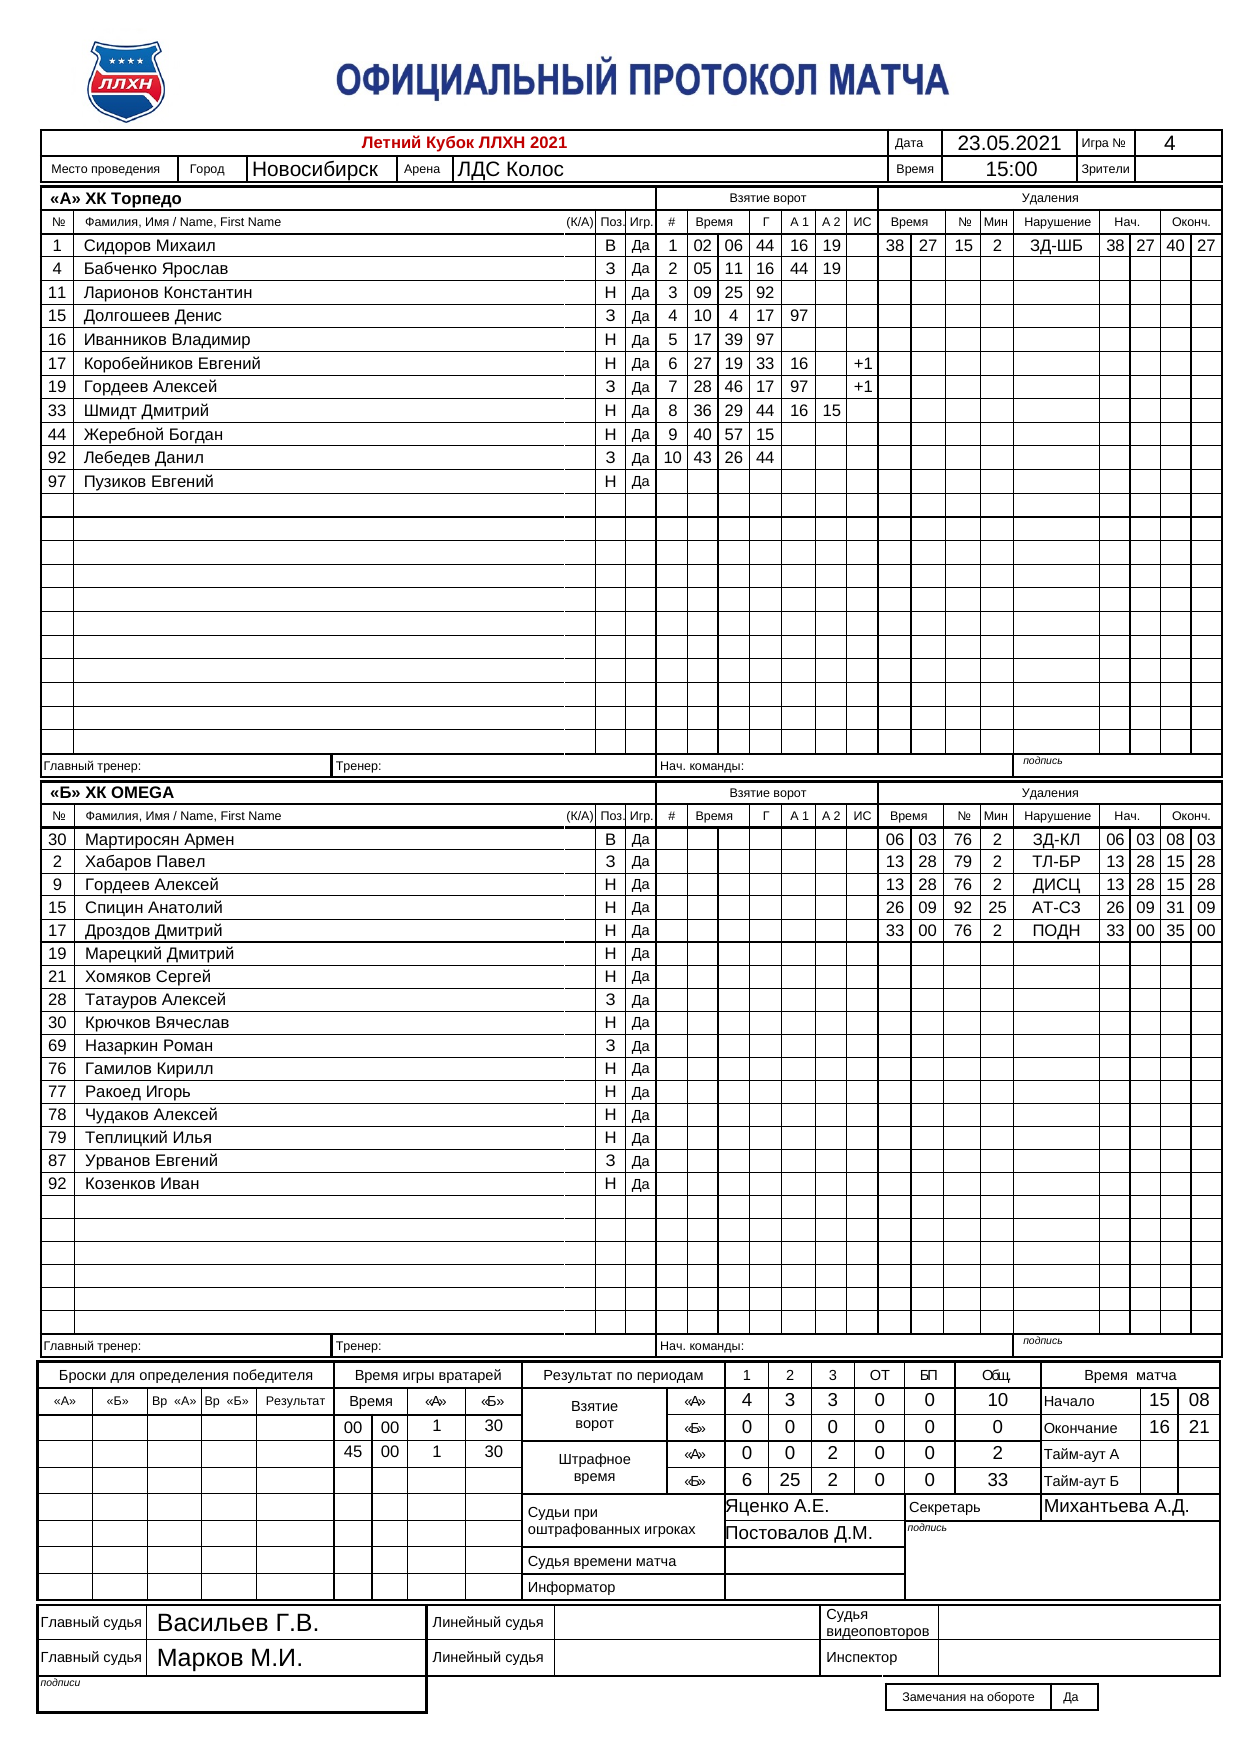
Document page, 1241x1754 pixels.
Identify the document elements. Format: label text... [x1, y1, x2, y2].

table_cell [1014, 1173, 1099, 1195]
table_cell [1192, 281, 1221, 303]
table_cell [657, 829, 687, 849]
table_cell [750, 966, 781, 987]
table_cell [1192, 588, 1221, 611]
table_cell [879, 966, 910, 987]
table_cell [944, 1035, 980, 1057]
table_header Игра № [1078, 131, 1134, 155]
table_cell подписи [39, 1677, 425, 1711]
table_cell Окончание [1042, 1415, 1140, 1440]
table_cell [565, 1219, 595, 1241]
table_cell [565, 399, 595, 422]
table_cell [1192, 352, 1221, 374]
table_cell Урванов Евгений [75, 1150, 564, 1172]
table_cell # [657, 211, 687, 233]
table_cell [782, 1104, 815, 1126]
table_cell [466, 1521, 521, 1546]
table_cell Да [626, 1127, 655, 1149]
table_cell [782, 966, 815, 987]
table_cell [688, 1058, 717, 1079]
table_cell [782, 707, 815, 729]
table_cell Начало [1042, 1389, 1140, 1413]
table_cell Информатор [523, 1575, 724, 1599]
table_cell [657, 683, 687, 706]
table_cell [1192, 636, 1221, 658]
table_cell [816, 1173, 846, 1195]
table_cell [1192, 541, 1221, 564]
table_cell [1100, 989, 1129, 1011]
table_cell [688, 1242, 717, 1264]
table_cell 21 [42, 966, 74, 987]
table_cell Чудаков Алексей [75, 1104, 564, 1126]
table_cell 00 [335, 1416, 371, 1440]
table_cell 1 [408, 1416, 465, 1440]
table_cell 77 [42, 1081, 74, 1103]
table_cell «Б» [668, 1415, 724, 1440]
table_cell [782, 896, 815, 918]
table_cell [565, 1150, 595, 1172]
table_cell 29 [719, 399, 749, 422]
table_cell З [596, 446, 625, 469]
table_cell [688, 989, 717, 1011]
table_cell [719, 565, 749, 587]
table_cell [688, 683, 717, 706]
table_cell Г [750, 211, 781, 233]
table_cell [879, 446, 910, 469]
table_cell 38 [879, 235, 910, 256]
table_cell [1014, 1127, 1099, 1149]
table_cell [750, 707, 781, 729]
table_cell [782, 470, 815, 493]
table_cell [946, 328, 980, 351]
table_cell [847, 1150, 877, 1172]
table_cell [657, 920, 687, 941]
table_cell [626, 612, 655, 634]
table_cell 26 [719, 446, 749, 469]
table_cell [1014, 1311, 1099, 1333]
table_cell [1100, 446, 1129, 469]
table_cell З [596, 850, 625, 872]
table_cell 36 [688, 399, 717, 422]
table_cell [782, 1127, 815, 1149]
table_cell [1192, 1058, 1221, 1079]
table_cell 69 [42, 1035, 74, 1057]
table_cell [555, 1606, 819, 1639]
table_cell [816, 1127, 846, 1149]
table_cell Штрафное время [523, 1442, 666, 1493]
table_cell 19 [816, 257, 846, 280]
table_cell З [596, 305, 625, 327]
table_cell [879, 943, 910, 964]
table_cell Марков М.И. [147, 1640, 425, 1675]
table_cell [1131, 612, 1160, 634]
table_cell [148, 1521, 201, 1546]
table_cell [912, 1058, 943, 1079]
table_cell [981, 470, 1013, 493]
table_header Летний Кубок ЛЛХН 2021 [42, 131, 887, 155]
table_cell [657, 1196, 687, 1218]
table_cell [981, 376, 1013, 398]
table_cell «Б » [466, 1389, 521, 1413]
table_cell [981, 966, 1013, 987]
table_cell 9 [657, 423, 687, 445]
table_cell Дроздов Дмитрий [75, 920, 564, 941]
table_cell Да [626, 943, 655, 964]
table_cell [565, 1242, 595, 1264]
table_cell [847, 829, 877, 849]
table_cell Нач. команды: [657, 1335, 1012, 1356]
table_cell [946, 257, 980, 280]
table_cell [1131, 565, 1160, 587]
table_cell Крючков Вячеслав [75, 1012, 564, 1033]
table_cell [750, 636, 781, 658]
table_cell [816, 588, 846, 611]
table_cell 16 [42, 328, 73, 351]
table_cell подпись [1014, 755, 1221, 776]
table_cell [74, 541, 564, 564]
table_cell [782, 1012, 815, 1033]
table_cell 79 [944, 850, 980, 872]
table_cell Да [626, 1104, 655, 1126]
table_cell 44 [750, 399, 781, 422]
table_cell 87 [42, 1150, 74, 1172]
table_cell [1100, 328, 1129, 351]
table_cell [944, 1265, 980, 1287]
table_cell [1161, 1242, 1190, 1264]
table_cell 15 [42, 896, 74, 918]
table_cell В [596, 235, 625, 256]
table_cell [1100, 659, 1129, 682]
table_cell [944, 1242, 980, 1264]
table_cell Иванников Владимир [74, 328, 564, 351]
table_cell [981, 1104, 1013, 1126]
table_cell Да [626, 470, 655, 493]
table_cell 33 [1100, 920, 1129, 941]
table_cell Постовалов Д.М. [726, 1521, 904, 1546]
table_cell [75, 1311, 564, 1333]
table_cell [565, 966, 595, 987]
table_cell [879, 1150, 910, 1172]
table_cell [1014, 588, 1099, 611]
table_cell [1192, 612, 1221, 634]
table_cell [596, 1219, 625, 1241]
table_cell [657, 850, 687, 872]
table_cell ЗД-ШБ [1014, 235, 1099, 256]
table_cell 38 [1100, 235, 1129, 256]
table_cell 2 [42, 850, 74, 872]
table_cell [688, 1265, 717, 1287]
table_cell [883, 1677, 1220, 1681]
table_cell [335, 1468, 371, 1493]
table_cell [912, 1242, 943, 1264]
table_cell [1131, 470, 1160, 493]
table_cell 97 [750, 328, 781, 351]
table_cell [1014, 541, 1099, 564]
table_cell [847, 1012, 877, 1033]
table_cell Да [626, 966, 655, 987]
table_cell Васильев Г.В. [147, 1606, 425, 1639]
table_cell [688, 518, 717, 540]
table_cell 17 [42, 352, 73, 374]
table_cell [782, 989, 815, 1011]
table_cell [657, 1012, 687, 1033]
table_cell [565, 612, 595, 634]
table_cell [879, 257, 910, 280]
table_cell [1100, 1035, 1129, 1057]
table_cell [688, 920, 717, 941]
table_cell [782, 1173, 815, 1195]
table_cell [39, 1494, 92, 1520]
table_cell [688, 966, 717, 987]
table_cell [816, 376, 846, 398]
table_cell [1131, 1058, 1160, 1079]
table_cell [719, 896, 749, 918]
table_cell [1014, 730, 1099, 753]
table_cell [565, 1012, 595, 1033]
table_cell [847, 920, 877, 941]
table_cell 0 [905, 1389, 954, 1413]
table_cell [688, 565, 717, 587]
table_cell 33 [750, 352, 781, 374]
table_cell 0 [905, 1442, 954, 1467]
table_cell Да [626, 446, 655, 469]
table_cell [565, 1058, 595, 1079]
table_header Удаления [879, 188, 1221, 209]
table_cell [981, 328, 1013, 351]
table_cell 46 [719, 376, 749, 398]
table_cell [782, 541, 815, 564]
table_cell Да [626, 850, 655, 872]
table_cell Главный тренер: [42, 755, 330, 776]
table_cell А 1 [782, 211, 815, 233]
table_cell 0 [812, 1415, 854, 1440]
table_cell [879, 1012, 910, 1033]
table_cell [626, 1265, 655, 1287]
table_cell [879, 1081, 910, 1103]
table_header Удаления [879, 783, 1221, 803]
table_cell [847, 1265, 877, 1287]
table_cell 33 [879, 920, 910, 941]
table_header Да [1052, 1685, 1097, 1709]
table_cell [657, 1219, 687, 1241]
table_cell [657, 989, 687, 1011]
table_cell 19 [42, 943, 74, 964]
table_cell 06 [719, 235, 749, 256]
table_cell [565, 352, 595, 374]
table_cell Хомяков Сергей [75, 966, 564, 987]
table_cell 45 [335, 1441, 371, 1467]
table_cell [879, 470, 910, 493]
table_cell [1161, 1219, 1190, 1241]
table_cell [42, 1265, 74, 1287]
table_cell [626, 730, 655, 753]
table_cell [93, 1441, 147, 1467]
table_cell Да [626, 1081, 655, 1103]
table_cell [816, 612, 846, 634]
table_cell [1100, 399, 1129, 422]
table_cell [847, 565, 877, 587]
table_cell [847, 470, 877, 493]
table_cell Нарушение [1014, 211, 1099, 233]
table_cell [719, 1265, 749, 1287]
table_cell [596, 565, 625, 587]
table_cell [944, 1150, 980, 1172]
table_cell [657, 565, 687, 587]
table_cell Н [596, 1127, 625, 1149]
table_cell [981, 730, 1013, 753]
table_cell [719, 1150, 749, 1172]
table_header БП [905, 1363, 954, 1387]
table_cell [750, 1012, 781, 1033]
table_cell [847, 257, 877, 280]
table_cell [816, 423, 846, 445]
table_cell [657, 588, 687, 611]
table_cell [1131, 659, 1160, 682]
table_cell [565, 257, 595, 280]
table_cell [1192, 730, 1221, 753]
table_cell Да [626, 305, 655, 327]
table_cell [750, 1104, 781, 1126]
table_cell [565, 1081, 595, 1103]
table_cell [847, 659, 877, 682]
table_cell Поз. [596, 211, 625, 233]
table_cell [719, 588, 749, 611]
table_cell [981, 305, 1013, 327]
table_cell [565, 874, 595, 895]
table_cell [750, 874, 781, 895]
table_cell Зрители [1078, 157, 1134, 181]
table_cell 15 [42, 305, 73, 327]
table_cell [565, 920, 595, 941]
table_cell [719, 494, 749, 516]
table_cell [981, 659, 1013, 682]
table_cell [847, 235, 877, 256]
table_cell 0 [855, 1442, 904, 1467]
table_cell [782, 565, 815, 587]
table_cell [879, 636, 910, 658]
table_cell [596, 1265, 625, 1287]
table_cell [816, 943, 846, 964]
table_cell [1014, 1035, 1099, 1057]
table_cell [912, 1127, 943, 1149]
table_cell [428, 1677, 882, 1711]
table_cell З [596, 989, 625, 1011]
table_cell А 2 [816, 805, 846, 826]
table_cell [816, 989, 846, 1011]
table_cell Н [596, 1012, 625, 1033]
table_cell 97 [42, 470, 73, 493]
table_cell [1131, 1081, 1160, 1103]
table_cell [565, 943, 595, 964]
table_cell [1014, 257, 1099, 280]
table_cell [981, 1219, 1013, 1241]
table_cell [75, 1288, 564, 1310]
table_cell [1192, 376, 1221, 398]
table_cell [565, 707, 595, 729]
table_cell [1131, 257, 1160, 280]
table_cell [981, 423, 1013, 445]
table_cell 4 [657, 305, 687, 327]
table_cell 16 [782, 399, 815, 422]
table_cell [1014, 1242, 1099, 1264]
table_cell [750, 1081, 781, 1103]
table_cell [657, 874, 687, 895]
table_cell 76 [944, 920, 980, 941]
table_cell Г [750, 805, 781, 826]
table_cell З [596, 1035, 625, 1057]
table_cell [42, 1288, 74, 1310]
table_cell Н [596, 920, 625, 941]
table_cell Козенков Иван [75, 1173, 564, 1195]
table_cell ЛДС Колос [454, 157, 887, 181]
table_cell [719, 707, 749, 729]
table_cell [719, 470, 749, 493]
table_cell 6 [657, 352, 687, 374]
table_cell [1131, 943, 1160, 964]
table_cell [750, 1288, 781, 1310]
table_cell [1014, 659, 1099, 682]
table_cell [1014, 423, 1099, 445]
table_cell [1100, 541, 1129, 564]
table_cell [719, 1219, 749, 1241]
table_cell Да [626, 281, 655, 303]
table_cell [750, 565, 781, 587]
table_cell [1131, 446, 1160, 469]
table_cell [1161, 257, 1190, 280]
table_cell 16 [782, 352, 815, 374]
table_cell [847, 943, 877, 964]
table_cell [1131, 328, 1160, 351]
table_cell Гамилов Кирилл [75, 1058, 564, 1079]
table_cell [202, 1547, 256, 1573]
table_cell [373, 1521, 407, 1546]
table_cell Да [626, 829, 655, 849]
table_cell [879, 399, 910, 422]
table_cell [1136, 157, 1221, 181]
table_cell [1014, 1265, 1099, 1287]
table_cell 30 [42, 829, 74, 849]
table_cell [847, 896, 877, 918]
table_cell Мин [981, 211, 1013, 233]
table_cell [981, 612, 1013, 634]
table_cell [1100, 257, 1129, 280]
table_cell [719, 730, 749, 753]
table_cell [1014, 1081, 1099, 1103]
table_cell [816, 850, 846, 872]
table_cell 4 [726, 1389, 768, 1413]
table_cell [1100, 1150, 1129, 1172]
table_cell [1100, 636, 1129, 658]
table_cell [1131, 1012, 1160, 1033]
table_cell [879, 612, 910, 634]
table_cell [1131, 305, 1160, 327]
table_cell Игр. [626, 211, 655, 233]
table_cell [1161, 1012, 1190, 1033]
table_cell [816, 1035, 846, 1057]
table_cell [912, 989, 943, 1011]
table_cell [1100, 470, 1129, 493]
table_cell [1014, 565, 1099, 587]
table_cell 4 [42, 257, 73, 280]
table_cell [555, 1640, 819, 1675]
table_cell [946, 352, 980, 374]
table_cell [1100, 588, 1129, 611]
table_cell [1100, 730, 1129, 753]
table_cell [408, 1521, 465, 1546]
table_cell [1161, 1150, 1190, 1172]
table_cell 15 [1141, 1389, 1177, 1413]
table_cell [1161, 989, 1190, 1011]
table_cell № [42, 805, 74, 826]
table_cell [939, 1640, 1219, 1675]
table_cell 6 [726, 1468, 768, 1493]
table_cell Новосибирск [248, 157, 396, 181]
table_cell [816, 494, 846, 516]
table_cell [1192, 518, 1221, 540]
table_cell Тайм-аут А [1042, 1441, 1140, 1467]
table_cell [466, 1494, 521, 1520]
table_cell [782, 1081, 815, 1103]
table_cell ИС [847, 805, 877, 826]
table_cell [981, 494, 1013, 516]
table_cell Коробейников Евгений [74, 352, 564, 374]
table_cell [879, 328, 910, 351]
table_cell [1100, 305, 1129, 327]
table_cell [1161, 1058, 1190, 1079]
table_cell [688, 1127, 717, 1149]
table_cell [847, 1081, 877, 1103]
table_cell 0 [905, 1468, 954, 1493]
table_cell [750, 920, 781, 941]
table_cell [879, 565, 910, 587]
table_cell Судьи при оштрафованных игроках [523, 1495, 724, 1546]
table_cell [719, 1196, 749, 1218]
table_cell [816, 1196, 846, 1218]
table_cell [912, 328, 945, 351]
table_cell [816, 281, 846, 303]
table_cell Игр. [626, 805, 655, 826]
table_cell [688, 1012, 717, 1033]
table_cell [912, 636, 945, 658]
table_cell 44 [750, 446, 781, 469]
table_cell 92 [42, 1173, 74, 1195]
table_cell [1100, 1288, 1129, 1310]
table_cell [816, 1150, 846, 1172]
table_cell Бабченко Ярослав [74, 257, 564, 280]
table_cell 02 [688, 235, 717, 256]
table_cell [944, 1219, 980, 1241]
table_cell [1161, 423, 1190, 445]
table_cell [1100, 1058, 1129, 1079]
table_cell [1100, 376, 1129, 398]
table_cell 08 [1161, 829, 1190, 849]
table_cell [74, 659, 564, 682]
table_cell Да [626, 1150, 655, 1172]
table_cell [1161, 565, 1190, 587]
table_cell подпись [906, 1522, 1219, 1599]
table_cell [719, 874, 749, 895]
table_cell [879, 1242, 910, 1264]
table_cell [981, 1265, 1013, 1287]
table_cell [847, 1242, 877, 1264]
table_cell 25 [769, 1468, 811, 1493]
table_cell [373, 1468, 407, 1493]
table_header 23.05.2021 [943, 131, 1076, 155]
table_cell [657, 541, 687, 564]
table_cell [719, 636, 749, 658]
table_cell [148, 1494, 201, 1520]
table_cell Да [626, 376, 655, 398]
table_cell [816, 446, 846, 469]
table_cell 16 [750, 257, 781, 280]
table_cell [1192, 1196, 1221, 1218]
table_header 1 [726, 1363, 768, 1387]
table_cell Вр «Б» [202, 1389, 256, 1413]
table_cell [782, 829, 815, 849]
table_cell [565, 235, 595, 256]
table_cell [1192, 1150, 1221, 1172]
table_cell Да [626, 399, 655, 422]
table_cell «А» [408, 1389, 465, 1413]
table_cell Судья времени матча [523, 1548, 724, 1573]
table_cell [1192, 1219, 1221, 1241]
table_cell [657, 1127, 687, 1149]
table_cell [981, 1311, 1013, 1333]
table_cell 9 [42, 874, 74, 895]
table_cell Н [596, 352, 625, 374]
table_cell [981, 636, 1013, 658]
table_cell [565, 896, 595, 918]
table_cell [1100, 565, 1129, 587]
table_cell Гордеев Алексей [75, 874, 564, 895]
table_cell [565, 518, 595, 540]
table_cell [626, 494, 655, 516]
table_cell [1131, 707, 1160, 729]
table_cell [1161, 966, 1190, 987]
table_cell [782, 1311, 815, 1333]
table_cell [879, 683, 910, 706]
table_cell [1131, 352, 1160, 374]
table_cell Результат [257, 1389, 333, 1413]
table_cell [335, 1547, 371, 1573]
table_cell 1 [408, 1441, 465, 1467]
table_cell [373, 1547, 407, 1573]
table_cell 1 [657, 235, 687, 256]
table_cell 09 [1192, 896, 1221, 918]
table_header «Б» ХК OMEGA [42, 783, 655, 803]
table_cell 44 [750, 235, 781, 256]
table_cell Хабаров Павел [75, 850, 564, 872]
table_cell [816, 707, 846, 729]
table_cell [879, 1058, 910, 1079]
table_cell 2 [981, 920, 1013, 941]
table_cell [816, 1104, 846, 1126]
table_cell 30 [466, 1441, 521, 1467]
table_cell 10 [657, 446, 687, 469]
table_cell 27 [688, 352, 717, 374]
table_cell Нарушение [1014, 805, 1099, 826]
table_cell [1131, 989, 1160, 1011]
table_cell [981, 989, 1013, 1011]
table_cell [750, 1150, 781, 1172]
table_cell [1192, 1104, 1221, 1126]
table_cell [750, 1242, 781, 1264]
table_cell [688, 1288, 717, 1310]
table_cell [719, 612, 749, 634]
table_cell [626, 683, 655, 706]
table_cell # [657, 805, 687, 826]
table_cell [847, 1219, 877, 1241]
table_cell [879, 1127, 910, 1149]
table_cell Марецкий Дмитрий [75, 943, 564, 964]
table_cell [1161, 541, 1190, 564]
table_cell [944, 1127, 980, 1149]
table_cell 2 [981, 829, 1013, 849]
table_cell [816, 1012, 846, 1033]
table_cell 13 [879, 850, 910, 872]
table_cell [74, 494, 564, 516]
table_cell [719, 989, 749, 1011]
table_cell Н [596, 1104, 625, 1126]
table_cell 2 [812, 1442, 854, 1467]
table_cell [816, 874, 846, 895]
table_cell [565, 1173, 595, 1195]
table_cell Н [596, 423, 625, 445]
table_cell [1014, 1150, 1099, 1172]
table_cell Время [889, 157, 941, 181]
table_cell [726, 1548, 904, 1573]
table_cell 28 [1192, 850, 1221, 872]
table_cell [912, 1219, 943, 1241]
table_cell [75, 1242, 564, 1264]
table_cell [912, 305, 945, 327]
table_cell 27 [1192, 235, 1221, 256]
table_cell Время [879, 211, 945, 233]
table_cell [847, 1058, 877, 1079]
table_cell [750, 470, 781, 493]
table_cell [1100, 494, 1129, 516]
table_cell [565, 636, 595, 658]
table_header Замечания на обороте [887, 1685, 1050, 1709]
table_cell [981, 1288, 1013, 1310]
table_cell [74, 636, 564, 658]
table_cell [847, 1035, 877, 1057]
table_cell Поз. [596, 805, 625, 826]
table_cell [1192, 257, 1221, 280]
table_cell 27 [1131, 235, 1160, 256]
table_cell 28 [1131, 850, 1160, 872]
table_cell [42, 494, 73, 516]
table_cell [565, 1196, 595, 1218]
table_cell 15 [750, 423, 781, 445]
table_cell Нач. [1100, 805, 1160, 826]
table_cell [1192, 1081, 1221, 1103]
table_cell 33 [42, 399, 73, 422]
table_cell [782, 1242, 815, 1264]
table_cell [408, 1468, 465, 1493]
table_cell [1161, 1035, 1190, 1057]
table_cell [1161, 1081, 1190, 1103]
table_cell [912, 1196, 943, 1218]
table_cell [750, 1035, 781, 1057]
table_cell А 1 [782, 805, 815, 826]
table_cell [596, 636, 625, 658]
table_cell [1014, 683, 1099, 706]
table_cell Фамилия, Имя / Name, First Name [74, 211, 565, 233]
table_cell подпись [1014, 1335, 1221, 1356]
table_cell 5 [657, 328, 687, 351]
table_cell [816, 1058, 846, 1079]
table_cell [879, 1196, 910, 1218]
table_cell [847, 281, 877, 303]
table_cell [688, 1150, 717, 1172]
table_cell [408, 1547, 465, 1573]
table_cell Спицин Анатолий [75, 896, 564, 918]
table_cell [719, 1104, 749, 1126]
table_cell [879, 730, 910, 753]
table_cell [565, 328, 595, 351]
table_cell Линейный судья [428, 1640, 554, 1675]
table_cell 44 [42, 423, 73, 445]
table_cell «Б» [93, 1389, 147, 1413]
table_cell [202, 1416, 256, 1440]
table_cell [946, 683, 980, 706]
table_cell [596, 1242, 625, 1264]
table_cell [1100, 352, 1129, 374]
table_cell Н [596, 281, 625, 303]
table_cell [847, 541, 877, 564]
table_cell [74, 683, 564, 706]
table_cell [1100, 281, 1129, 303]
table_cell [93, 1494, 147, 1520]
table_cell [42, 1311, 74, 1333]
table_cell [688, 588, 717, 611]
table_cell 2 [981, 874, 1013, 895]
table_cell [657, 636, 687, 658]
table_cell [944, 943, 980, 964]
table_cell 16 [782, 235, 815, 256]
table_cell 76 [42, 1058, 74, 1079]
table_cell [75, 1219, 564, 1241]
table_cell [1161, 399, 1190, 422]
table_cell 28 [912, 874, 943, 895]
table_cell [1131, 1127, 1160, 1149]
table_cell [816, 1311, 846, 1333]
table_cell [202, 1521, 256, 1546]
table_cell [912, 1035, 943, 1057]
table_cell [1131, 966, 1160, 987]
table_cell [1014, 1058, 1099, 1079]
table_cell [912, 470, 945, 493]
table_cell [257, 1574, 333, 1599]
table_cell [1100, 707, 1129, 729]
table_cell 17 [750, 305, 781, 327]
table_cell 15 [1161, 850, 1190, 872]
table_cell [42, 518, 73, 540]
table_cell Взятие ворот [523, 1389, 666, 1440]
table_cell [1161, 1104, 1190, 1126]
table_cell [847, 850, 877, 872]
table_cell [750, 989, 781, 1011]
table_cell [596, 612, 625, 634]
table_cell 15 [946, 235, 980, 256]
table_header «А» ХК Торпедо [42, 188, 655, 209]
table_cell [847, 446, 877, 469]
table_cell [981, 1196, 1013, 1218]
table_cell [782, 1288, 815, 1310]
table_cell [1192, 399, 1221, 422]
table_cell [981, 352, 1013, 374]
table_cell [946, 707, 980, 729]
table_cell [596, 1288, 625, 1310]
table_cell [1131, 1173, 1160, 1195]
table_cell [596, 494, 625, 516]
table_cell «Б» [668, 1468, 724, 1493]
table_cell [719, 683, 749, 706]
table_cell 0 [855, 1415, 904, 1440]
table_cell [1161, 636, 1190, 658]
table_cell [1131, 1150, 1160, 1172]
table_cell 43 [688, 446, 717, 469]
table_cell [879, 1173, 910, 1195]
table_cell [657, 1288, 687, 1310]
table_cell [1141, 1468, 1177, 1493]
table_cell [847, 588, 877, 611]
table_cell [750, 829, 781, 849]
table_cell [782, 920, 815, 941]
table_cell [626, 1196, 655, 1218]
table_cell [626, 659, 655, 682]
table_cell 28 [1131, 874, 1160, 895]
table_cell [750, 518, 781, 540]
table_cell 39 [719, 328, 749, 351]
table_cell [1161, 730, 1190, 753]
table_cell [42, 659, 73, 682]
table_cell [719, 829, 749, 849]
table_cell [719, 1035, 749, 1057]
table_cell 10 [956, 1389, 1040, 1413]
table_cell [1192, 1127, 1221, 1149]
table_cell [879, 707, 910, 729]
table_cell 21 [1179, 1415, 1219, 1440]
table_cell [1192, 707, 1221, 729]
table_cell [1161, 683, 1190, 706]
table_cell [981, 281, 1013, 303]
table_cell [1100, 1127, 1129, 1149]
table_cell [565, 446, 595, 469]
table_cell [1161, 328, 1190, 351]
table_cell [39, 1441, 92, 1467]
table_cell [944, 1081, 980, 1103]
table_cell Мин [981, 805, 1013, 826]
table_cell [565, 730, 595, 753]
table_cell [565, 1288, 595, 1310]
table_cell [1014, 1196, 1099, 1218]
table_cell [782, 1196, 815, 1218]
table_cell [816, 470, 846, 493]
table_cell [782, 588, 815, 611]
table_cell [816, 541, 846, 564]
table_cell 10 [688, 305, 717, 327]
table_cell [1161, 352, 1190, 374]
table_cell Время [688, 211, 749, 233]
table_cell [1192, 446, 1221, 469]
table_cell 26 [879, 896, 910, 918]
table_cell [879, 1035, 910, 1057]
table_cell [1192, 1012, 1221, 1033]
table_cell [74, 730, 564, 753]
table_cell [596, 541, 625, 564]
table_cell [946, 659, 980, 682]
table_cell [912, 1012, 943, 1033]
table_cell [879, 588, 910, 611]
table_cell [981, 1012, 1013, 1033]
table_cell [816, 920, 846, 941]
table_cell 28 [688, 376, 717, 398]
table_cell Н [596, 1081, 625, 1103]
table_cell [912, 612, 945, 634]
table_cell [1161, 612, 1190, 634]
table_cell [657, 494, 687, 516]
table_cell 0 [726, 1415, 768, 1440]
table_cell [912, 1288, 943, 1310]
table_cell 7 [657, 376, 687, 398]
table_cell [1014, 281, 1099, 303]
table_cell [912, 281, 945, 303]
table_cell [719, 1081, 749, 1103]
table_cell Ларионов Константин [74, 281, 564, 303]
table_cell [750, 541, 781, 564]
table_cell [75, 1265, 564, 1287]
table_cell [816, 829, 846, 849]
table_cell [946, 376, 980, 398]
table_cell [688, 1219, 717, 1241]
table_cell [912, 399, 945, 422]
table_header 2 [769, 1363, 811, 1387]
table_cell З [596, 376, 625, 398]
table_cell [847, 328, 877, 351]
table_cell Судья видеоповторов [821, 1606, 938, 1639]
table_cell Время [879, 805, 943, 826]
table_cell Пузиков Евгений [74, 470, 564, 493]
table_cell [847, 518, 877, 540]
table_cell [1100, 1265, 1129, 1287]
table_cell Да [626, 1058, 655, 1079]
table_cell [719, 1012, 749, 1033]
table_cell [1131, 399, 1160, 422]
table_cell [42, 707, 73, 729]
table_cell [847, 989, 877, 1011]
table_cell [944, 966, 980, 987]
table_cell [912, 1104, 943, 1126]
table_cell [93, 1547, 147, 1573]
table_cell [657, 1081, 687, 1103]
table_header Дата [889, 131, 941, 155]
table_cell [719, 920, 749, 941]
table_cell [912, 659, 945, 682]
table_cell [1192, 1035, 1221, 1057]
table_cell [750, 1265, 781, 1287]
table_cell 3 [657, 281, 687, 303]
table_cell [565, 1104, 595, 1126]
table_cell [782, 1035, 815, 1057]
table_cell 2 [956, 1442, 1040, 1467]
table_cell «А» [668, 1389, 724, 1413]
table_cell [912, 352, 945, 374]
table_cell [75, 1196, 564, 1218]
table_cell [565, 588, 595, 611]
table_cell Сидоров Михаил [74, 235, 564, 256]
table_cell Нач. [1100, 211, 1160, 233]
table_cell Н [596, 470, 625, 493]
table_cell [1161, 1196, 1190, 1218]
table_cell 2 [981, 850, 1013, 872]
table_cell [750, 1219, 781, 1241]
table_cell [912, 565, 945, 587]
table_cell [782, 446, 815, 469]
table_header Общ. [956, 1363, 1040, 1387]
table_cell [1100, 1012, 1129, 1033]
table_cell 25 [981, 896, 1013, 918]
table_cell Фамилия, Имя / Name, First Name [75, 805, 565, 826]
table_cell [816, 518, 846, 540]
table_cell [816, 565, 846, 587]
table_cell 0 [956, 1415, 1040, 1440]
table_cell [688, 850, 717, 872]
table_cell 30 [42, 1012, 74, 1033]
table_cell [1014, 1219, 1099, 1241]
table_cell [42, 565, 73, 587]
table_cell [981, 1081, 1013, 1103]
table_cell [626, 636, 655, 658]
table_cell [596, 1196, 625, 1218]
table_cell [719, 1242, 749, 1264]
table_cell 03 [912, 829, 943, 849]
table_cell [1192, 683, 1221, 706]
table_cell Да [626, 328, 655, 351]
table_cell [1014, 989, 1099, 1011]
table_cell [816, 730, 846, 753]
table_cell [202, 1494, 256, 1520]
table_cell [1099, 1682, 1220, 1711]
table_cell [719, 966, 749, 987]
table_cell Тренер: [333, 755, 655, 776]
table_cell [688, 612, 717, 634]
table_cell [981, 707, 1013, 729]
table_cell [74, 518, 564, 540]
table_cell [719, 1127, 749, 1149]
table_cell [1192, 565, 1221, 587]
table_cell ДИСЦ [1014, 874, 1099, 895]
table_cell [93, 1416, 147, 1440]
table_cell 05 [688, 257, 717, 280]
table_cell [816, 966, 846, 987]
table_cell [657, 1035, 687, 1057]
table_cell [944, 1104, 980, 1126]
table_cell [565, 494, 595, 516]
table_cell ЗД-КЛ [1014, 829, 1099, 849]
table_cell [148, 1441, 201, 1467]
table_cell [750, 1127, 781, 1149]
table_cell [816, 659, 846, 682]
table_cell [879, 659, 910, 682]
table_cell [657, 1150, 687, 1172]
table_cell [946, 612, 980, 634]
table_cell [912, 943, 943, 964]
table_cell [981, 1035, 1013, 1057]
table_cell 25 [719, 281, 749, 303]
table_cell [596, 707, 625, 729]
table_cell [879, 518, 910, 540]
table_cell [1014, 707, 1099, 729]
table_cell 0 [769, 1415, 811, 1440]
table_cell [1161, 1311, 1190, 1333]
table_cell 97 [782, 305, 815, 327]
table_cell 03 [1131, 829, 1160, 849]
table_cell [39, 1521, 92, 1546]
picture [5, 28, 1179, 129]
table_cell [782, 423, 815, 445]
table_cell [847, 730, 877, 753]
table_cell [565, 376, 595, 398]
table_cell [688, 470, 717, 493]
table_cell [1141, 1441, 1177, 1467]
table_cell [1100, 683, 1129, 706]
table_cell Н [596, 896, 625, 918]
table_cell Инспектор [821, 1640, 938, 1675]
table_cell 15 [1161, 874, 1190, 895]
table_cell [1131, 494, 1160, 516]
table_cell [596, 518, 625, 540]
table_cell 11 [719, 257, 749, 280]
table_cell [782, 1150, 815, 1172]
table_cell Шмидт Дмитрий [74, 399, 564, 422]
table_cell ИС [847, 211, 877, 233]
table_cell [466, 1468, 521, 1493]
table_cell [1014, 636, 1099, 658]
table_cell [657, 518, 687, 540]
table_cell [1192, 1265, 1221, 1287]
table_cell [879, 423, 910, 445]
table_cell Н [596, 1173, 625, 1195]
table_cell [466, 1547, 521, 1573]
table_cell [42, 1196, 74, 1218]
table_cell 13 [1100, 850, 1129, 872]
table_cell № [944, 805, 980, 826]
table_cell 08 [1179, 1389, 1219, 1413]
table_cell [981, 446, 1013, 469]
table_cell [93, 1521, 147, 1546]
table_cell [1161, 659, 1190, 682]
table_cell [1131, 376, 1160, 398]
table_cell [1014, 328, 1099, 351]
table_cell [750, 659, 781, 682]
table_cell 92 [42, 446, 73, 469]
table_cell [816, 1242, 846, 1264]
table_cell 19 [719, 352, 749, 374]
table_cell [565, 541, 595, 564]
table_cell [912, 707, 945, 729]
table_cell 03 [1192, 829, 1221, 849]
table_cell [981, 588, 1013, 611]
table_cell [1161, 707, 1190, 729]
table_cell [688, 1104, 717, 1126]
table_cell [879, 494, 910, 516]
table_cell [257, 1468, 333, 1493]
table_cell 33 [956, 1468, 1040, 1493]
table_cell Да [626, 235, 655, 256]
table_cell [1014, 966, 1099, 987]
table_cell (К/А) [565, 211, 595, 233]
table_cell [688, 494, 717, 516]
table_cell [1100, 1311, 1129, 1333]
table_cell [42, 541, 73, 564]
table_cell [946, 730, 980, 753]
table_cell [912, 966, 943, 987]
table_cell [657, 1104, 687, 1126]
table_cell [750, 494, 781, 516]
table_cell [981, 541, 1013, 564]
table_cell [408, 1494, 465, 1520]
table_cell Н [596, 966, 625, 987]
table_cell 00 [1192, 920, 1221, 941]
table_cell 0 [855, 1468, 904, 1493]
table_cell Место проведения [42, 157, 177, 181]
table_cell [847, 966, 877, 987]
table_cell [1100, 1219, 1129, 1241]
table_cell ТЛ-БР [1014, 850, 1099, 872]
table_cell [879, 305, 910, 327]
table_cell [688, 636, 717, 658]
table_cell [912, 541, 945, 564]
table_cell [657, 1058, 687, 1079]
table_cell [565, 1127, 595, 1149]
table_cell [782, 1219, 815, 1241]
table_cell [657, 943, 687, 964]
table_cell [1192, 328, 1221, 351]
table_cell «А» [668, 1442, 724, 1467]
table_cell [847, 399, 877, 422]
table_cell [912, 376, 945, 398]
table_header 3 [812, 1363, 854, 1387]
table_cell Тайм-аут Б [1042, 1468, 1140, 1493]
table_cell Арена [398, 157, 452, 181]
table_cell 06 [1100, 829, 1129, 849]
table_cell 00 [373, 1416, 407, 1440]
table_cell 3 [769, 1389, 811, 1413]
table_cell [1014, 1288, 1099, 1310]
table_cell [202, 1574, 256, 1599]
table_cell [148, 1468, 201, 1493]
table_cell 11 [42, 281, 73, 303]
table_cell [847, 1127, 877, 1149]
table_cell Да [626, 874, 655, 895]
table_cell Мартиросян Армен [75, 829, 564, 849]
table_cell [1192, 1311, 1221, 1333]
table_cell 76 [944, 829, 980, 849]
table_cell [1131, 1288, 1160, 1310]
table_cell [946, 305, 980, 327]
table_cell [1131, 588, 1160, 611]
table_cell 17 [42, 920, 74, 941]
table_cell Время [335, 1389, 407, 1413]
table_cell [944, 989, 980, 1011]
table_cell 09 [1131, 896, 1160, 918]
table_cell [944, 1058, 980, 1079]
table_cell [596, 1311, 625, 1333]
table_cell [816, 636, 846, 658]
table_cell [912, 1150, 943, 1172]
table_cell [1131, 1242, 1160, 1264]
table_cell [782, 494, 815, 516]
table_header Взятие ворот [657, 188, 877, 209]
table_cell [688, 1173, 717, 1195]
table_cell [912, 730, 945, 753]
table_cell [688, 541, 717, 564]
table_cell [565, 565, 595, 587]
table_cell [944, 1012, 980, 1033]
table_cell [626, 565, 655, 587]
table_cell [565, 989, 595, 1011]
table_cell [782, 612, 815, 634]
table_cell 28 [1192, 874, 1221, 895]
table_cell [750, 588, 781, 611]
table_cell [912, 1173, 943, 1195]
table_cell Да [626, 257, 655, 280]
table_cell [719, 850, 749, 872]
table_cell [1161, 588, 1190, 611]
table_cell [1100, 966, 1129, 987]
table_cell [816, 1081, 846, 1103]
table_cell [688, 707, 717, 729]
table_cell [946, 470, 980, 493]
table_cell [981, 257, 1013, 280]
table_cell [408, 1574, 465, 1599]
table_header Время матча [1042, 1363, 1219, 1387]
table_cell [879, 1104, 910, 1126]
table_cell [750, 612, 781, 634]
table_cell Да [626, 352, 655, 374]
table_cell [1131, 683, 1160, 706]
table_cell [1131, 518, 1160, 540]
table_cell [944, 1311, 980, 1333]
table_cell [1014, 943, 1099, 964]
table_cell [879, 541, 910, 564]
table_cell [719, 541, 749, 564]
table_cell № [946, 211, 980, 233]
table_cell [1161, 494, 1190, 516]
table_cell [1100, 1081, 1129, 1103]
table_cell [148, 1547, 201, 1573]
table_cell [912, 423, 945, 445]
table_cell 2 [812, 1468, 854, 1493]
table_cell [565, 829, 595, 849]
table_cell [1192, 494, 1221, 516]
table_cell [816, 896, 846, 918]
table_cell 0 [855, 1389, 904, 1413]
table_cell [719, 1288, 749, 1310]
table_cell [1100, 518, 1129, 540]
table_cell [1161, 1173, 1190, 1195]
table_cell [782, 636, 815, 658]
table_cell [257, 1494, 333, 1520]
table_cell [688, 1196, 717, 1218]
table_cell [39, 1416, 92, 1440]
table_cell [1161, 376, 1190, 398]
table_cell +1 [847, 376, 877, 398]
table_cell Долгошеев Денис [74, 305, 564, 327]
table_cell [1014, 352, 1099, 374]
table_cell Теплицкий Илья [75, 1127, 564, 1149]
table_cell 28 [912, 850, 943, 872]
table_cell Н [596, 399, 625, 422]
table_cell 40 [1161, 235, 1190, 256]
table_cell [750, 1058, 781, 1079]
table_cell 8 [657, 399, 687, 422]
table_cell Город [179, 157, 246, 181]
table_cell [726, 1575, 904, 1599]
table_cell [42, 1242, 74, 1264]
table_cell [750, 730, 781, 753]
table_cell [912, 683, 945, 706]
table_cell [39, 1468, 92, 1493]
table_cell Н [596, 874, 625, 895]
table_cell [148, 1574, 201, 1599]
table_cell Да [626, 1012, 655, 1033]
table_cell [946, 423, 980, 445]
table_cell [847, 1288, 877, 1310]
table_cell Да [626, 920, 655, 941]
table_cell [626, 1242, 655, 1264]
table_cell [657, 707, 687, 729]
table_cell [847, 1196, 877, 1218]
table_cell [1131, 281, 1160, 303]
table_cell [596, 683, 625, 706]
table_cell [847, 683, 877, 706]
table_cell [879, 352, 910, 374]
table_cell [816, 683, 846, 706]
table_cell Главный судья [39, 1640, 146, 1675]
table_cell [944, 1173, 980, 1195]
table_cell [847, 707, 877, 729]
table_cell [750, 943, 781, 964]
table_cell [626, 707, 655, 729]
table_cell [148, 1416, 201, 1440]
table_cell 44 [782, 257, 815, 280]
table_header Результат по периодам [523, 1363, 724, 1387]
table_cell 2 [981, 235, 1013, 256]
table_cell [335, 1574, 371, 1599]
table_cell «А» [39, 1389, 92, 1413]
table_cell [946, 636, 980, 658]
table_cell [847, 1311, 877, 1333]
table_cell 09 [912, 896, 943, 918]
table_cell [1192, 989, 1221, 1011]
table_cell Гордеев Алексей [74, 376, 564, 398]
table_cell 15 [816, 399, 846, 422]
table_cell [657, 470, 687, 493]
table_cell [565, 1265, 595, 1287]
table_cell [847, 423, 877, 445]
table_cell [1192, 470, 1221, 493]
table_cell [946, 565, 980, 587]
table_cell [879, 1219, 910, 1241]
table_cell [719, 518, 749, 540]
table_cell [688, 1081, 717, 1103]
table_cell [750, 850, 781, 872]
table_cell [750, 683, 781, 706]
table_cell [1192, 305, 1221, 327]
table_cell Жеребной Богдан [74, 423, 564, 445]
table_cell Н [596, 943, 625, 964]
table_cell [373, 1574, 407, 1599]
table_cell [816, 1219, 846, 1241]
table_cell [74, 588, 564, 611]
table_cell [1014, 518, 1099, 540]
table_cell [1161, 470, 1190, 493]
table_cell [847, 636, 877, 658]
table_cell [782, 730, 815, 753]
table_cell [847, 305, 877, 327]
table_cell [1131, 1035, 1160, 1057]
table_cell [39, 1547, 92, 1573]
table_cell [626, 541, 655, 564]
table_cell [596, 659, 625, 682]
table_cell 00 [373, 1441, 407, 1467]
table_cell [782, 1265, 815, 1287]
table_cell 31 [1161, 896, 1190, 918]
table_cell Н [596, 328, 625, 351]
table_cell [912, 1311, 943, 1333]
table_cell 06 [879, 829, 910, 849]
table_cell [750, 1173, 781, 1195]
table_cell [879, 1288, 910, 1310]
table_cell [1100, 612, 1129, 634]
table_cell [688, 829, 717, 849]
table_header Броски для определения победителя [39, 1363, 333, 1387]
table_cell [1161, 281, 1190, 303]
table_cell [782, 659, 815, 682]
table_cell [257, 1441, 333, 1467]
table_cell [1161, 1265, 1190, 1287]
table_cell [657, 1173, 687, 1195]
table_cell [42, 1219, 74, 1241]
table_cell 92 [750, 281, 781, 303]
table_cell [42, 636, 73, 658]
table_cell [626, 588, 655, 611]
table_cell [912, 494, 945, 516]
table_cell [719, 1311, 749, 1333]
table_cell [719, 659, 749, 682]
table_cell [373, 1494, 407, 1520]
table_cell [1100, 1104, 1129, 1126]
table_cell [1014, 1104, 1099, 1126]
table_cell Да [626, 1173, 655, 1195]
table_cell [1100, 1242, 1129, 1264]
table_cell [981, 1058, 1013, 1079]
table_cell [466, 1574, 521, 1599]
table_cell [42, 683, 73, 706]
table_cell [1100, 943, 1129, 964]
table_cell [912, 257, 945, 280]
table_cell [879, 281, 910, 303]
table_cell [1192, 943, 1221, 964]
table_cell [847, 1173, 877, 1195]
table_cell [688, 659, 717, 682]
table_cell Оконч. [1161, 805, 1221, 826]
table_cell [1161, 305, 1190, 327]
table_cell [1161, 446, 1190, 469]
table_cell [816, 328, 846, 351]
table_cell [782, 850, 815, 872]
table_cell Н [596, 1058, 625, 1079]
table_cell [946, 446, 980, 469]
table_cell [1100, 1173, 1129, 1195]
table_cell А 2 [816, 211, 846, 233]
table_cell [719, 943, 749, 964]
table_cell [565, 281, 595, 303]
table_cell Да [626, 1035, 655, 1057]
table_cell [626, 518, 655, 540]
table_cell [42, 612, 73, 634]
table_cell [257, 1521, 333, 1546]
table_cell Тренер: [333, 1335, 655, 1356]
table_cell [565, 1035, 595, 1057]
table_cell [657, 659, 687, 682]
table_cell [688, 943, 717, 964]
table_cell [74, 612, 564, 634]
table_cell [1192, 423, 1221, 445]
table_cell [946, 494, 980, 516]
table_cell 97 [782, 376, 815, 398]
table_cell Главный тренер: [42, 1335, 330, 1356]
table_cell [847, 494, 877, 516]
table_cell 13 [1100, 874, 1129, 895]
table_cell [565, 470, 595, 493]
table_cell [1100, 1196, 1129, 1218]
table_cell [1192, 1288, 1221, 1310]
table_cell [657, 1242, 687, 1264]
table_cell 78 [42, 1104, 74, 1126]
table_cell [688, 896, 717, 918]
table_cell [565, 659, 595, 682]
table_cell 0 [769, 1442, 811, 1467]
table_cell [1192, 1242, 1221, 1264]
table_cell [944, 1196, 980, 1218]
table_cell [1131, 423, 1160, 445]
table_cell [1100, 423, 1129, 445]
table_cell [912, 1265, 943, 1287]
table_cell 0 [726, 1442, 768, 1467]
table_cell [657, 1265, 687, 1287]
table_cell [782, 1058, 815, 1079]
table_cell [981, 565, 1013, 587]
table_cell 57 [719, 423, 749, 445]
table_cell [626, 1219, 655, 1241]
table_cell [782, 281, 815, 303]
table_cell [912, 518, 945, 540]
table_cell [912, 1081, 943, 1103]
table_cell [657, 730, 687, 753]
table_cell № [42, 211, 73, 233]
table_cell [782, 943, 815, 964]
table_cell [782, 874, 815, 895]
table_cell [1131, 730, 1160, 753]
table_cell Яценко А.Е. [726, 1495, 904, 1520]
table_header Время игры вратарей [335, 1363, 521, 1387]
table_cell [782, 518, 815, 540]
table_cell [782, 328, 815, 351]
table_cell [816, 1265, 846, 1287]
table_cell [657, 896, 687, 918]
table_cell 09 [688, 281, 717, 303]
table_cell [1161, 518, 1190, 540]
table_cell 17 [750, 376, 781, 398]
table_cell Нач. команды: [657, 755, 1012, 776]
table_cell [719, 1173, 749, 1195]
table_cell 19 [816, 235, 846, 256]
table_cell [981, 683, 1013, 706]
table_cell 00 [912, 920, 943, 941]
table_cell [981, 1127, 1013, 1149]
table_cell [782, 683, 815, 706]
table_cell [847, 612, 877, 634]
table_cell [626, 1311, 655, 1333]
table_cell [944, 1288, 980, 1310]
table_cell 19 [42, 376, 73, 398]
table_cell 27 [912, 235, 945, 256]
table_cell 4 [719, 305, 749, 327]
table_cell [946, 518, 980, 540]
table_cell [816, 305, 846, 327]
table_cell [1179, 1441, 1219, 1467]
table_cell [688, 874, 717, 895]
table_cell [847, 874, 877, 895]
table_cell [981, 1242, 1013, 1264]
table_cell [750, 1196, 781, 1218]
table_cell 76 [944, 874, 980, 895]
table_cell Михантьева А.Д. [1042, 1495, 1219, 1520]
table_cell 26 [1100, 896, 1129, 918]
table_cell [879, 1265, 910, 1287]
table_cell АТ-СЗ [1014, 896, 1099, 918]
table_cell [1014, 1012, 1099, 1033]
table_cell 1 [42, 235, 73, 256]
table_cell [39, 1574, 92, 1599]
table_cell В [596, 829, 625, 849]
table_cell [1131, 1196, 1160, 1218]
table_cell [93, 1574, 147, 1599]
table_cell 92 [944, 896, 980, 918]
table_cell (К/А) [565, 805, 595, 826]
table_cell Да [626, 423, 655, 445]
table_cell 00 [1131, 920, 1160, 941]
table_cell Вр «А» [148, 1389, 201, 1413]
table_cell [202, 1441, 256, 1467]
table_cell [1131, 541, 1160, 564]
table_cell Главный судья [39, 1606, 146, 1639]
table_cell [981, 518, 1013, 540]
table_cell [816, 1288, 846, 1310]
table_cell [879, 376, 910, 398]
table_cell 35 [1161, 920, 1190, 941]
table_cell [946, 588, 980, 611]
table_cell [939, 1606, 1219, 1639]
table_cell [688, 1035, 717, 1057]
table_cell Секретарь [906, 1495, 1040, 1520]
table_cell 15:00 [943, 157, 1076, 181]
table_cell [1014, 376, 1099, 398]
table_cell [1161, 1288, 1190, 1310]
table_cell Назаркин Роман [75, 1035, 564, 1057]
table_cell [626, 1288, 655, 1310]
table_cell [93, 1468, 147, 1493]
table_cell [335, 1494, 371, 1520]
table_cell [1014, 494, 1099, 516]
table_cell [981, 399, 1013, 422]
table_cell [1131, 1311, 1160, 1333]
table_cell Линейный судья [428, 1606, 554, 1639]
table_cell [257, 1416, 333, 1440]
table_cell [879, 989, 910, 1011]
table_cell [981, 943, 1013, 964]
table_cell [657, 1311, 687, 1333]
table_cell [1192, 966, 1221, 987]
table_cell [750, 1311, 781, 1333]
table_cell [847, 1104, 877, 1126]
table_cell [1192, 1173, 1221, 1195]
table_cell [912, 446, 945, 469]
table_cell ПОДН [1014, 920, 1099, 941]
table_cell [719, 1058, 749, 1079]
table_cell [565, 683, 595, 706]
table_cell 2 [657, 257, 687, 280]
table_cell Да [626, 896, 655, 918]
table_cell [879, 1311, 910, 1333]
table_cell [565, 423, 595, 445]
table_cell [688, 1311, 717, 1333]
table_cell З [596, 1150, 625, 1172]
table_cell [1131, 1265, 1160, 1287]
table_cell [565, 1311, 595, 1333]
table_cell [202, 1468, 256, 1493]
table_cell 16 [1141, 1415, 1177, 1440]
table_cell [912, 588, 945, 611]
table_header 4 [1136, 131, 1221, 155]
table_cell [74, 565, 564, 587]
table_cell 30 [466, 1416, 521, 1440]
table_cell 40 [688, 423, 717, 445]
table_cell [946, 541, 980, 564]
table_cell 0 [905, 1415, 954, 1440]
table_cell Ракоед Игорь [75, 1081, 564, 1103]
table_cell +1 [847, 352, 877, 374]
table_cell З [596, 257, 625, 280]
table_cell [1131, 1104, 1160, 1126]
table_cell [335, 1521, 371, 1546]
table_cell [257, 1547, 333, 1573]
table_cell 3 [812, 1389, 854, 1413]
table_cell [1161, 943, 1190, 964]
table_cell Оконч. [1161, 211, 1221, 233]
table_cell Лебедев Данил [74, 446, 564, 469]
table_cell Время [688, 805, 749, 826]
table_header Взятие ворот [657, 783, 877, 803]
table_cell Татауров Алексей [75, 989, 564, 1011]
table_cell [981, 1150, 1013, 1172]
table_cell 28 [42, 989, 74, 1011]
table_cell 79 [42, 1127, 74, 1149]
table_cell [657, 966, 687, 987]
table_cell [1131, 636, 1160, 658]
table_cell [596, 730, 625, 753]
table_cell [1014, 470, 1099, 493]
table_cell [565, 305, 595, 327]
table_cell [1014, 305, 1099, 327]
table_cell [1014, 399, 1099, 422]
table_cell [750, 896, 781, 918]
table_cell [816, 352, 846, 374]
table_cell [1014, 446, 1099, 469]
table_cell [1161, 1127, 1190, 1149]
table_cell [688, 730, 717, 753]
table_cell [1014, 612, 1099, 634]
table_cell [565, 850, 595, 872]
table_cell Да [626, 989, 655, 1011]
table_cell [657, 612, 687, 634]
table_cell [946, 281, 980, 303]
table_header ОТ [855, 1363, 904, 1387]
table_cell [42, 730, 73, 753]
table_cell [42, 588, 73, 611]
table_cell [1131, 1219, 1160, 1241]
table_cell [1179, 1468, 1219, 1493]
table_cell [946, 399, 980, 422]
table_cell [596, 588, 625, 611]
table_cell [74, 707, 564, 729]
table_cell [981, 1173, 1013, 1195]
table_cell 17 [688, 328, 717, 351]
table_cell [1192, 659, 1221, 682]
table_cell 13 [879, 874, 910, 895]
